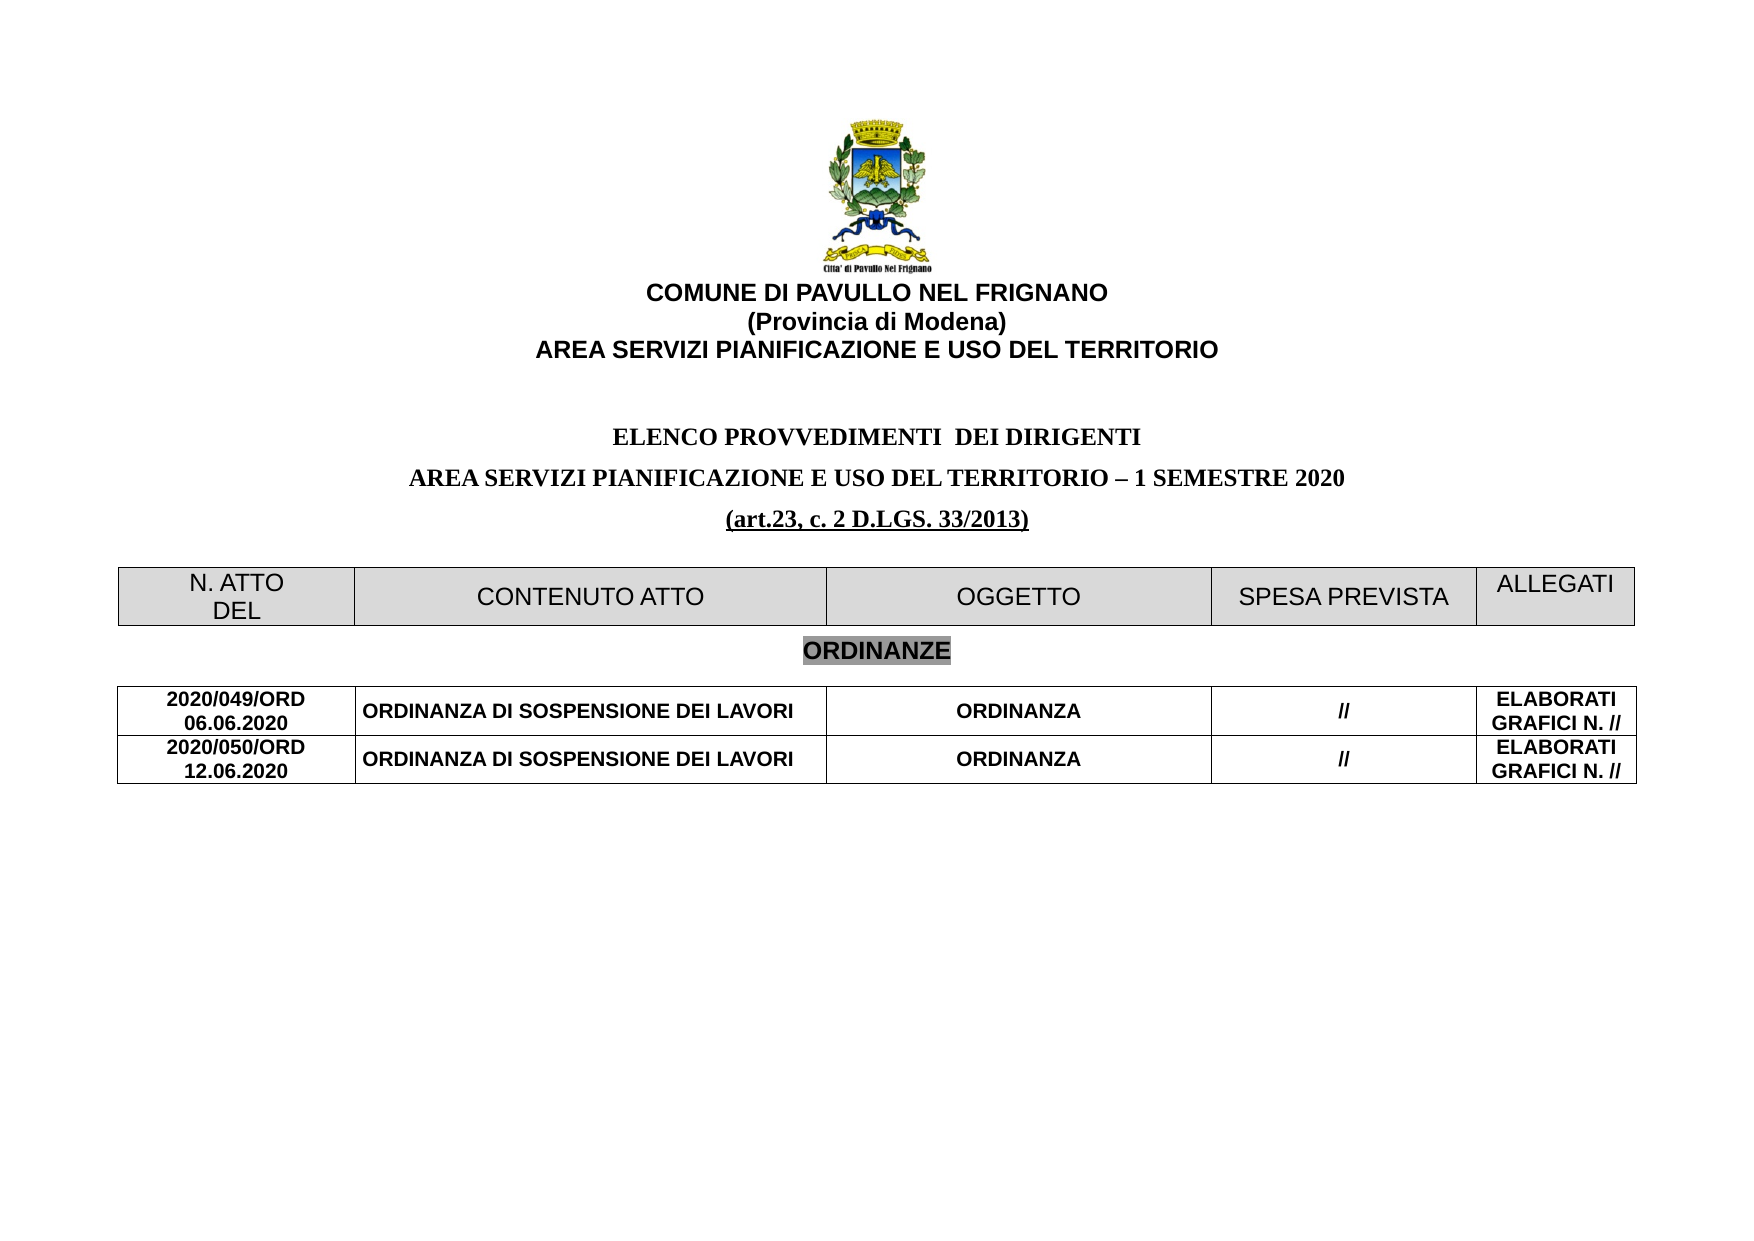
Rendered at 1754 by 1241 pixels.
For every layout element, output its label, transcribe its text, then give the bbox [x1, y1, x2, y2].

table_header ORDINANZA [827, 687, 1211, 735]
table_cell ELABORATI GRAFICI N. // [1477, 736, 1636, 783]
table_cell ORDINANZA DI SOSPENSIONE DEI LAVORI [356, 736, 826, 783]
text ELENCO PROVVEDIMENTI DEI DIRIGENTI [118, 422, 1636, 450]
text (art.23, c. 2 D.LGS. 33/2013) [118, 504, 1636, 533]
text AREA SERVIZI PIANIFICAZIONE E USO DEL TERRITORIO – 1 SEMESTRE 2020 [118, 463, 1636, 492]
table_header 2020/049/ORD 06.06.2020 [118, 687, 355, 735]
table_header OGGETTO [827, 568, 1211, 625]
table_cell ORDINANZA [827, 736, 1211, 783]
text ORDINANZE [118, 636, 1636, 665]
table_cell // [1212, 736, 1476, 783]
text (Provincia di Modena) [118, 307, 1636, 335]
table_header ELABORATI GRAFICI N. // [1477, 687, 1636, 735]
table_header // [1212, 687, 1476, 735]
text AREA SERVIZI PIANIFICAZIONE E USO DEL TERRITORIO [118, 335, 1636, 364]
text COMUNE DI PAVULLO NEL FRIGNANO [118, 278, 1636, 307]
table_header CONTENUTO ATTO [355, 568, 826, 625]
table_header ALLEGATI [1477, 568, 1634, 625]
table_header N. ATTO DEL [119, 568, 354, 625]
table_cell 2020/050/ORD 12.06.2020 [118, 736, 355, 783]
table_header SPESA PREVISTA [1212, 568, 1476, 625]
table_header ORDINANZA DI SOSPENSIONE DEI LAVORI [356, 687, 826, 735]
